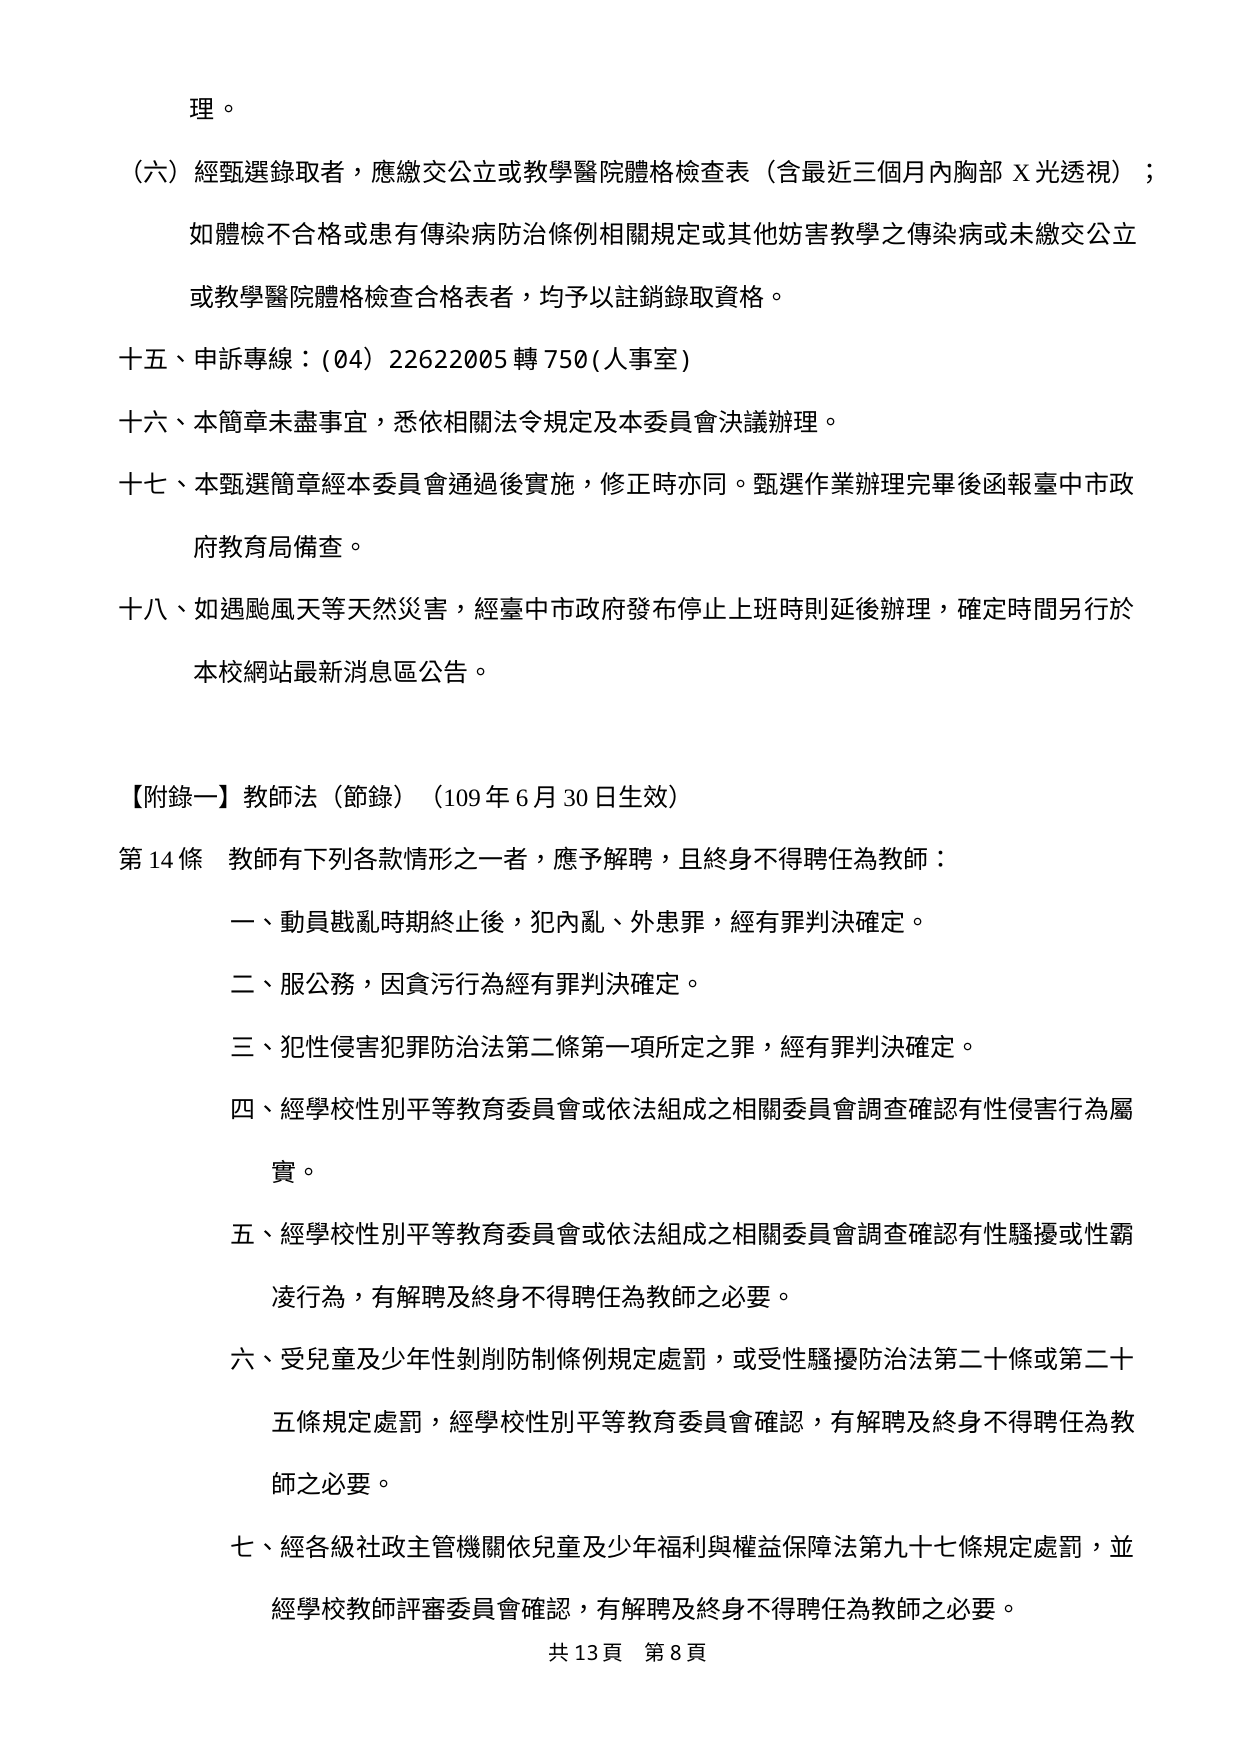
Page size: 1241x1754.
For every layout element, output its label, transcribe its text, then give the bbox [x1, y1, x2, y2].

text 五、經學校性別平等教育委員會或依法組成之相關委員會調查確認有性騷擾或性霸凌行為，有解聘及終身不得聘任為教師之必要。 [230, 1191, 1137, 1316]
text 四、經學校性別平等教育委員會或依法組成之相關委員會調查確認有性侵害行為屬實。 [230, 1066, 1137, 1191]
text 一、動員戡亂時期終止後，犯內亂、外患罪，經有罪判決確定。 [230, 879, 1137, 941]
text 十八、如遇颱風天等天然災害，經臺中市政府發布停止上班時則延後辦理，確定時間另行於本校網站最新消息區公告。 [118, 566, 1137, 691]
text 十七、本甄選簡章經本委員會通過後實施，修正時亦同。甄選作業辦理完畢後函報臺中市政府教育局備查。 [118, 441, 1137, 566]
text 【附錄一】教師法（節錄）（109年6月30日生效） [118, 754, 1137, 816]
text 理。 [118, 66, 1137, 129]
text 十六、本簡章未盡事宜，悉依相關法令規定及本委員會決議辦理。 [118, 379, 1137, 441]
text 七、經各級社政主管機關依兒童及少年福利與權益保障法第九十七條規定處罰，並經學校教師評審委員會確認，有解聘及終身不得聘任為教師之必要。 [230, 1504, 1137, 1629]
text （六）經甄選錄取者，應繳交公立或教學醫院體格檢查表（含最近三個月內胸部X光透視）；如體檢不合格或患有傳染病防治條例相關規定或其他妨害教學之傳染病或未繳交公立或教學醫院體格檢查合格表者，均予以註銷錄取資格。 [118, 129, 1137, 316]
text 六、受兒童及少年性剝削防制條例規定處罰，或受性騷擾防治法第二十條或第二十五條規定處罰，經學校性別平等教育委員會確認，有解聘及終身不得聘任為教師之必要。 [230, 1316, 1137, 1504]
text 三、犯性侵害犯罪防治法第二條第一項所定之罪，經有罪判決確定。 [230, 1004, 1137, 1066]
text 二、服公務，因貪污行為經有罪判決確定。 [230, 941, 1137, 1004]
text 第14條 教師有下列各款情形之一者，應予解聘，且終身不得聘任為教師： [118, 816, 1137, 879]
text 十五、申訴專線：(04）22622005轉750(人事室) [118, 316, 1137, 379]
